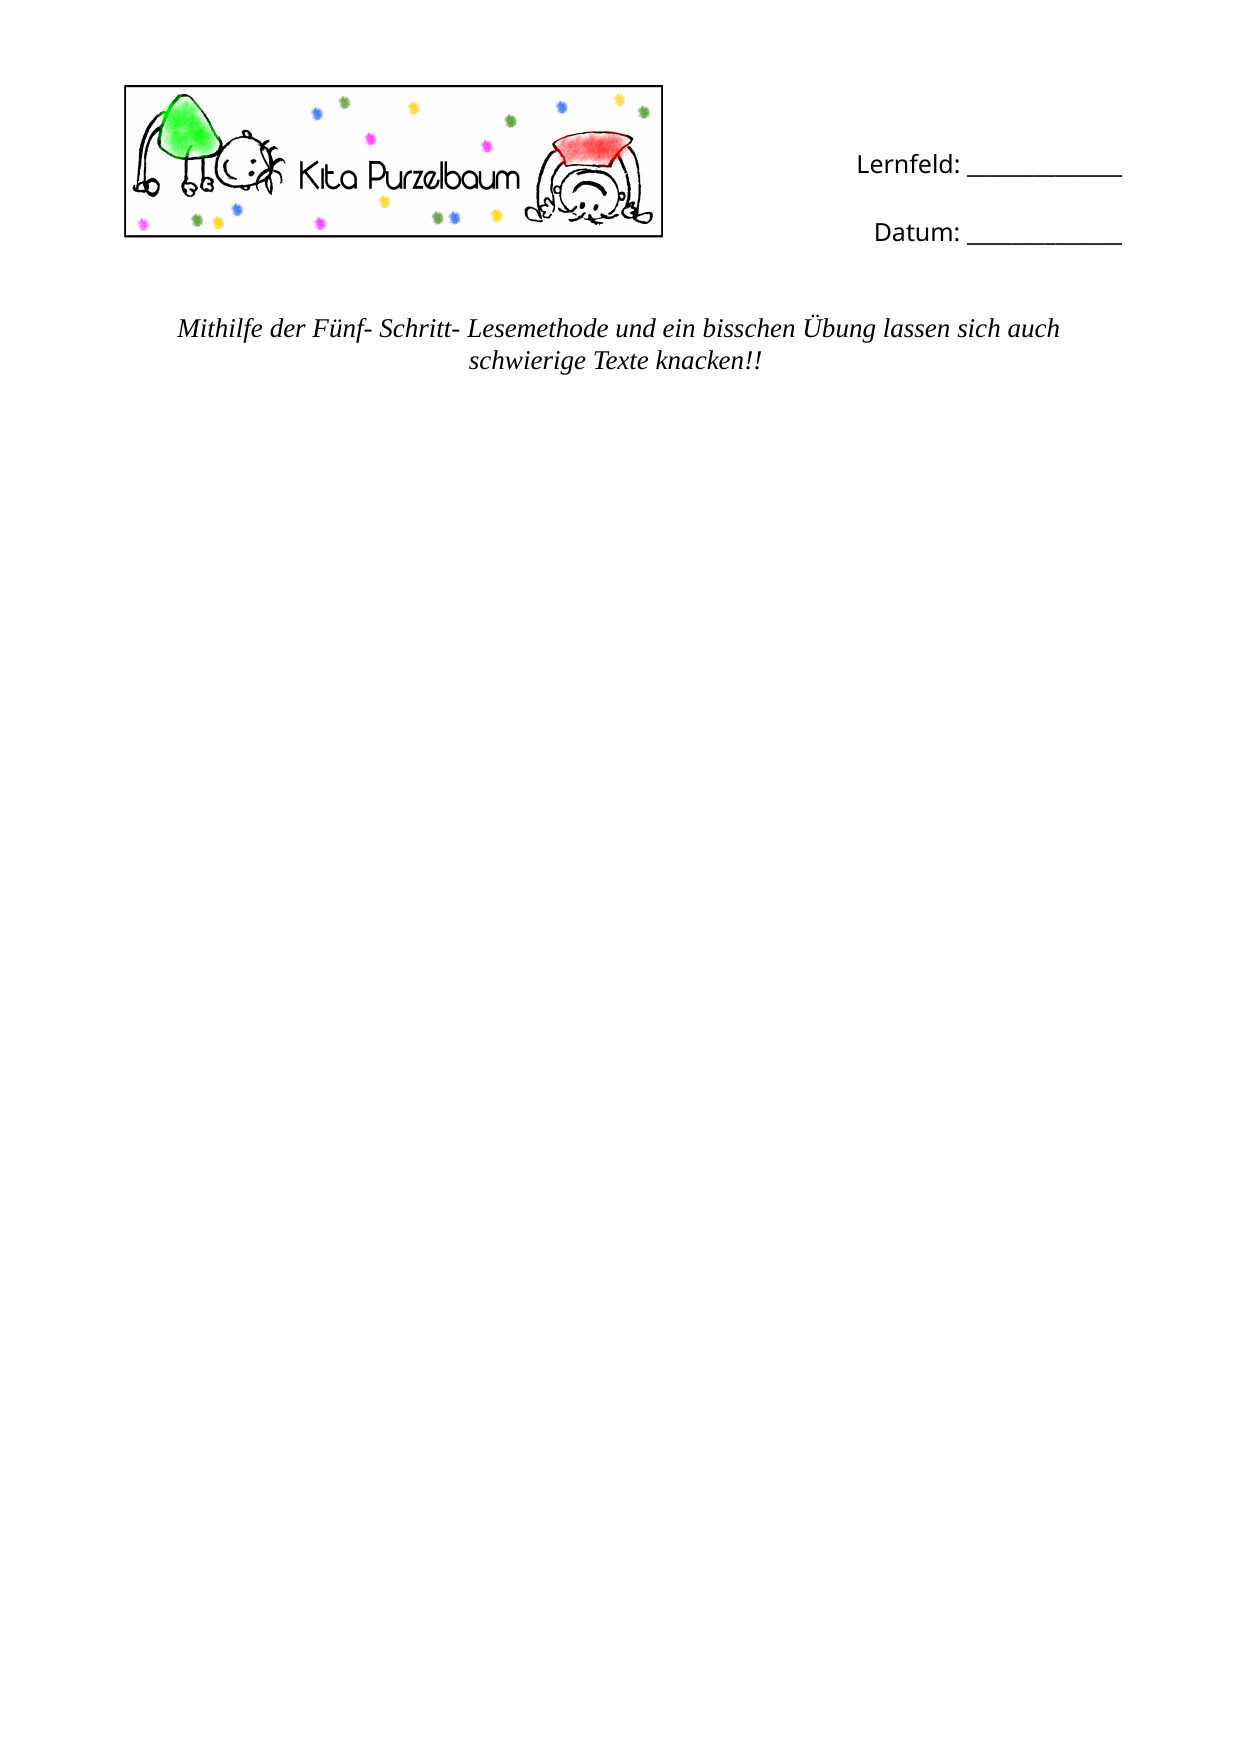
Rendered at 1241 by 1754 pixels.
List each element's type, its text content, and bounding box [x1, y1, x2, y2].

text Mithilfe der Fünf- Schritt- Lesemethode und ein bisschen Übung lassen sich auch schwierige Texte knacken!! [118, 313, 1122, 375]
picture [120, 81, 667, 242]
